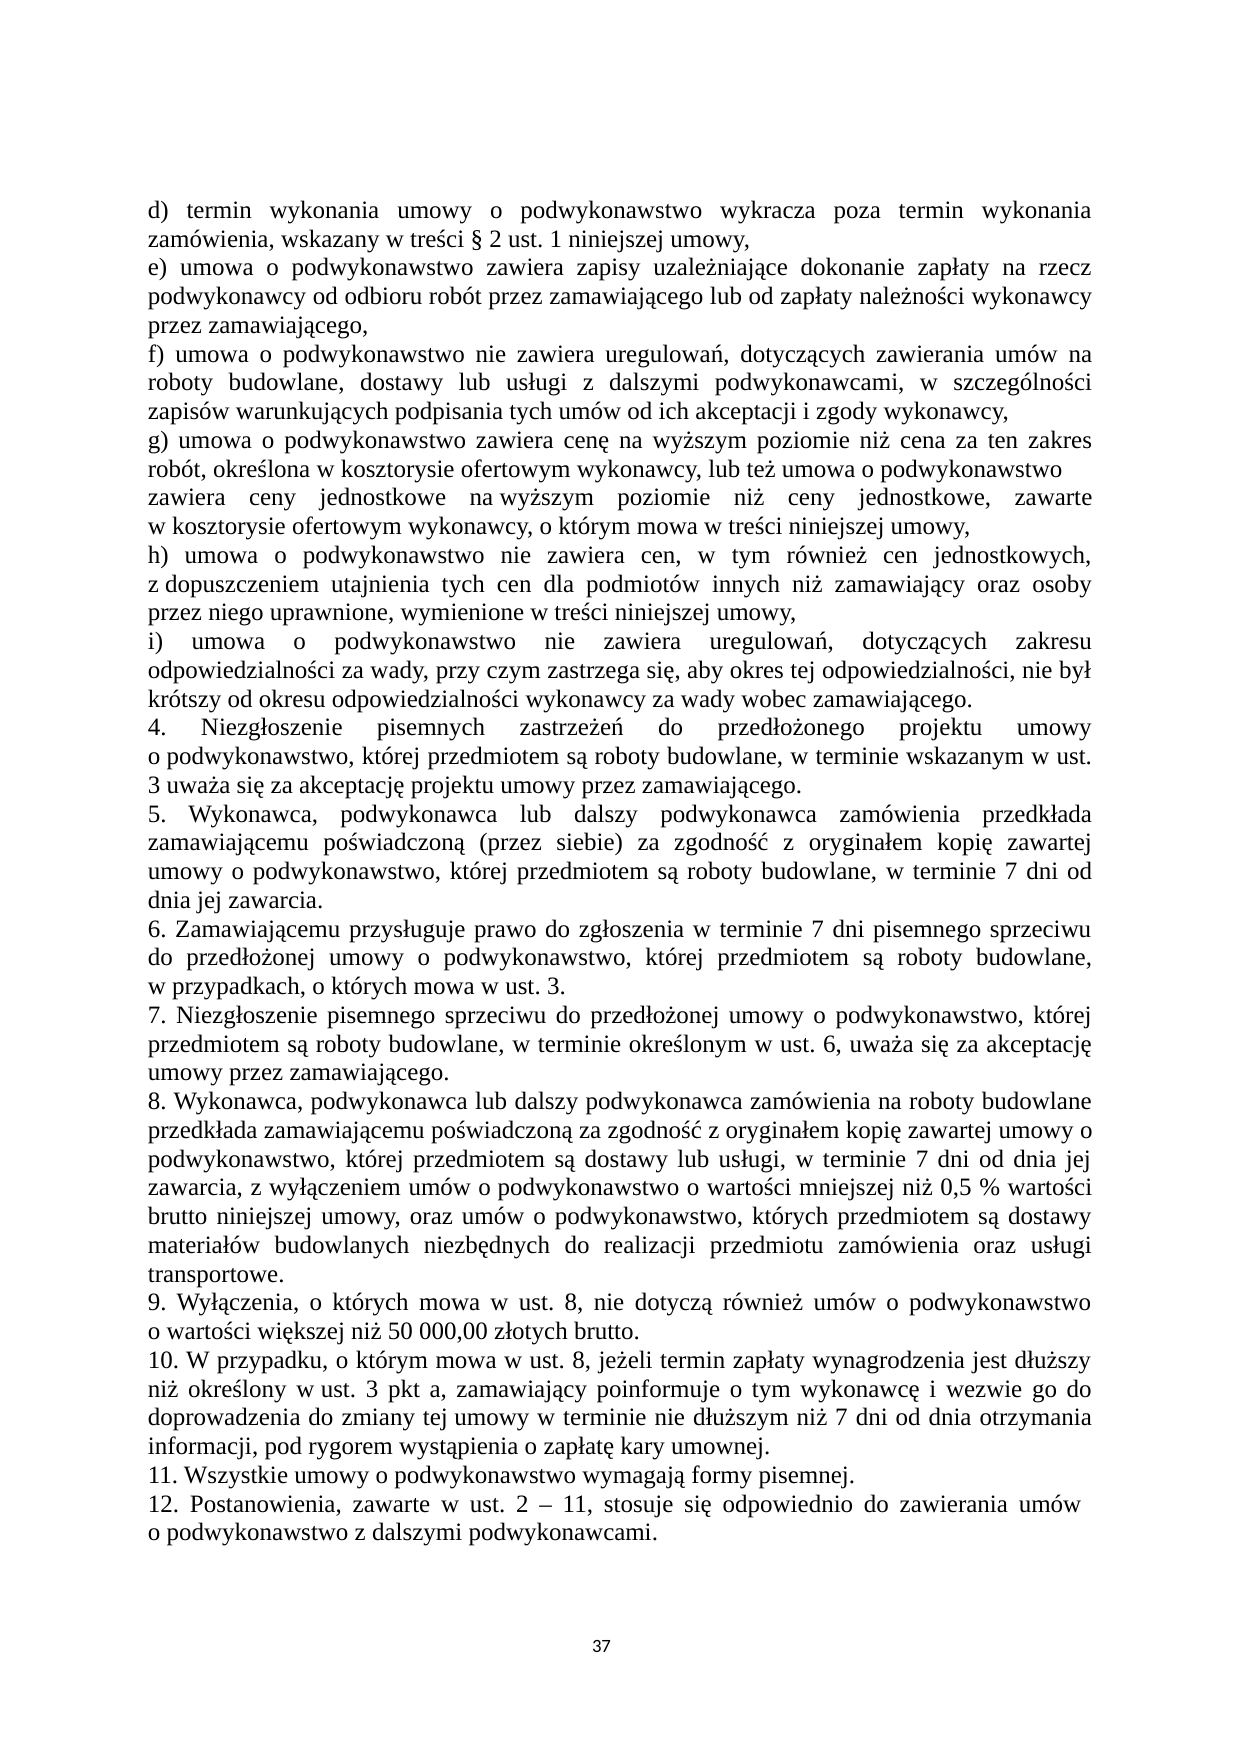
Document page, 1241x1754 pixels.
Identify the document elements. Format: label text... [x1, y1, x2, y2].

text 4. Niezgłoszenie pisemnych zastrzeżeń do przedłożonego projektu umowy o podwykonawstwo, której przedmiotem są roboty budowlane, w terminie wskazanym w ust. 3 uważa się za akceptację projektu umowy przez zamawiającego. [148, 712, 1093, 799]
text i) umowa o podwykonawstwo nie zawiera uregulowań, dotyczących zakresu odpowiedzialności za wady, przy czym zastrzega się, aby okres tej odpowiedzialności, nie był krótszy od okresu odpowiedzialności wykonawcy za wady wobec zamawiającego. [148, 626, 1093, 712]
text zawiera ceny jednostkowe na wyższym poziomie niż ceny jednostkowe, zawarte w kosztorysie ofertowym wykonawcy, o którym mowa w treści niniejszej umowy, [148, 482, 1093, 540]
text 5. Wykonawca, podwykonawca lub dalszy podwykonawca zamówienia przedkłada zamawiającemu poświadczoną (przez siebie) za zgodność z oryginałem kopię zawartej umowy o podwykonawstwo, której przedmiotem są roboty budowlane, w terminie 7 dni od dnia jej zawarcia. [148, 799, 1093, 914]
text e) umowa o podwykonawstwo zawiera zapisy uzależniające dokonanie zapłaty na rzecz podwykonawcy od odbioru robót przez zamawiającego lub od zapłaty należności wykonawcy przez zamawiającego, [148, 252, 1093, 339]
text 7. Niezgłoszenie pisemnego sprzeciwu do przedłożonej umowy o podwykonawstwo, której przedmiotem są roboty budowlane, w terminie określonym w ust. 6, uważa się za akceptację umowy przez zamawiającego. [148, 1000, 1093, 1086]
text 12. Postanowienia, zawarte w ust. 2 – 11, stosuje się odpowiednio do zawierania umów o podwykonawstwo z dalszymi podwykonawcami. [148, 1489, 1093, 1546]
text 6. Zamawiającemu przysługuje prawo do zgłoszenia w terminie 7 dni pisemnego sprzeciwu do przedłożonej umowy o podwykonawstwo, której przedmiotem są roboty budowlane, w przypadkach, o których mowa w ust. 3. [148, 914, 1093, 1000]
text f) umowa o podwykonawstwo nie zawiera uregulowań, dotyczących zawierania umów na roboty budowlane, dostawy lub usługi z dalszymi podwykonawcami, w szczególności zapisów warunkujących podpisania tych umów od ich akceptacji i zgody wykonawcy, [148, 339, 1093, 425]
text 11. Wszystkie umowy o podwykonawstwo wymagają formy pisemnej. [148, 1460, 1093, 1489]
text 9. Wyłączenia, o których mowa w ust. 8, nie dotyczą również umów o podwykonawstwo o wartości większej niż 50 000,00 złotych brutto. [148, 1287, 1093, 1345]
text h) umowa o podwykonawstwo nie zawiera cen, w tym również cen jednostkowych, z dopuszczeniem utajnienia tych cen dla podmiotów innych niż zamawiający oraz osoby przez niego uprawnione, wymienione w treści niniejszej umowy, [148, 540, 1093, 626]
text d) termin wykonania umowy o podwykonawstwo wykracza poza termin wykonania zamówienia, wskazany w treści § 2 ust. 1 niniejszej umowy, [148, 195, 1093, 252]
text 10. W przypadku, o którym mowa w ust. 8, jeżeli termin zapłaty wynagrodzenia jest dłuższy niż określony w ust. 3 pkt a, zamawiający poinformuje o tym wykonawcę i wezwie go do doprowadzenia do zmiany tej umowy w terminie nie dłuższym niż 7 dni od dnia otrzymania informacji, pod rygorem wystąpienia o zapłatę kary umownej. [148, 1345, 1093, 1460]
text 8. Wykonawca, podwykonawca lub dalszy podwykonawca zamówienia na roboty budowlane przedkłada zamawiającemu poświadczoną za zgodność z oryginałem kopię zawartej umowy o podwykonawstwo, której przedmiotem są dostawy lub usługi, w terminie 7 dni od dnia jej zawarcia, z wyłączeniem umów o podwykonawstwo o wartości mniejszej niż 0,5 % wartości brutto niniejszej umowy, oraz umów o podwykonawstwo, których przedmiotem są dostawy materiałów budowlanych niezbędnych do realizacji przedmiotu zamówienia oraz usługi transportowe. [148, 1086, 1093, 1287]
text g) umowa o podwykonawstwo zawiera cenę na wyższym poziomie niż cena za ten zakres robót, określona w kosztorysie ofertowym wykonawcy, lub też umowa o podwykonawstwo [148, 425, 1093, 482]
